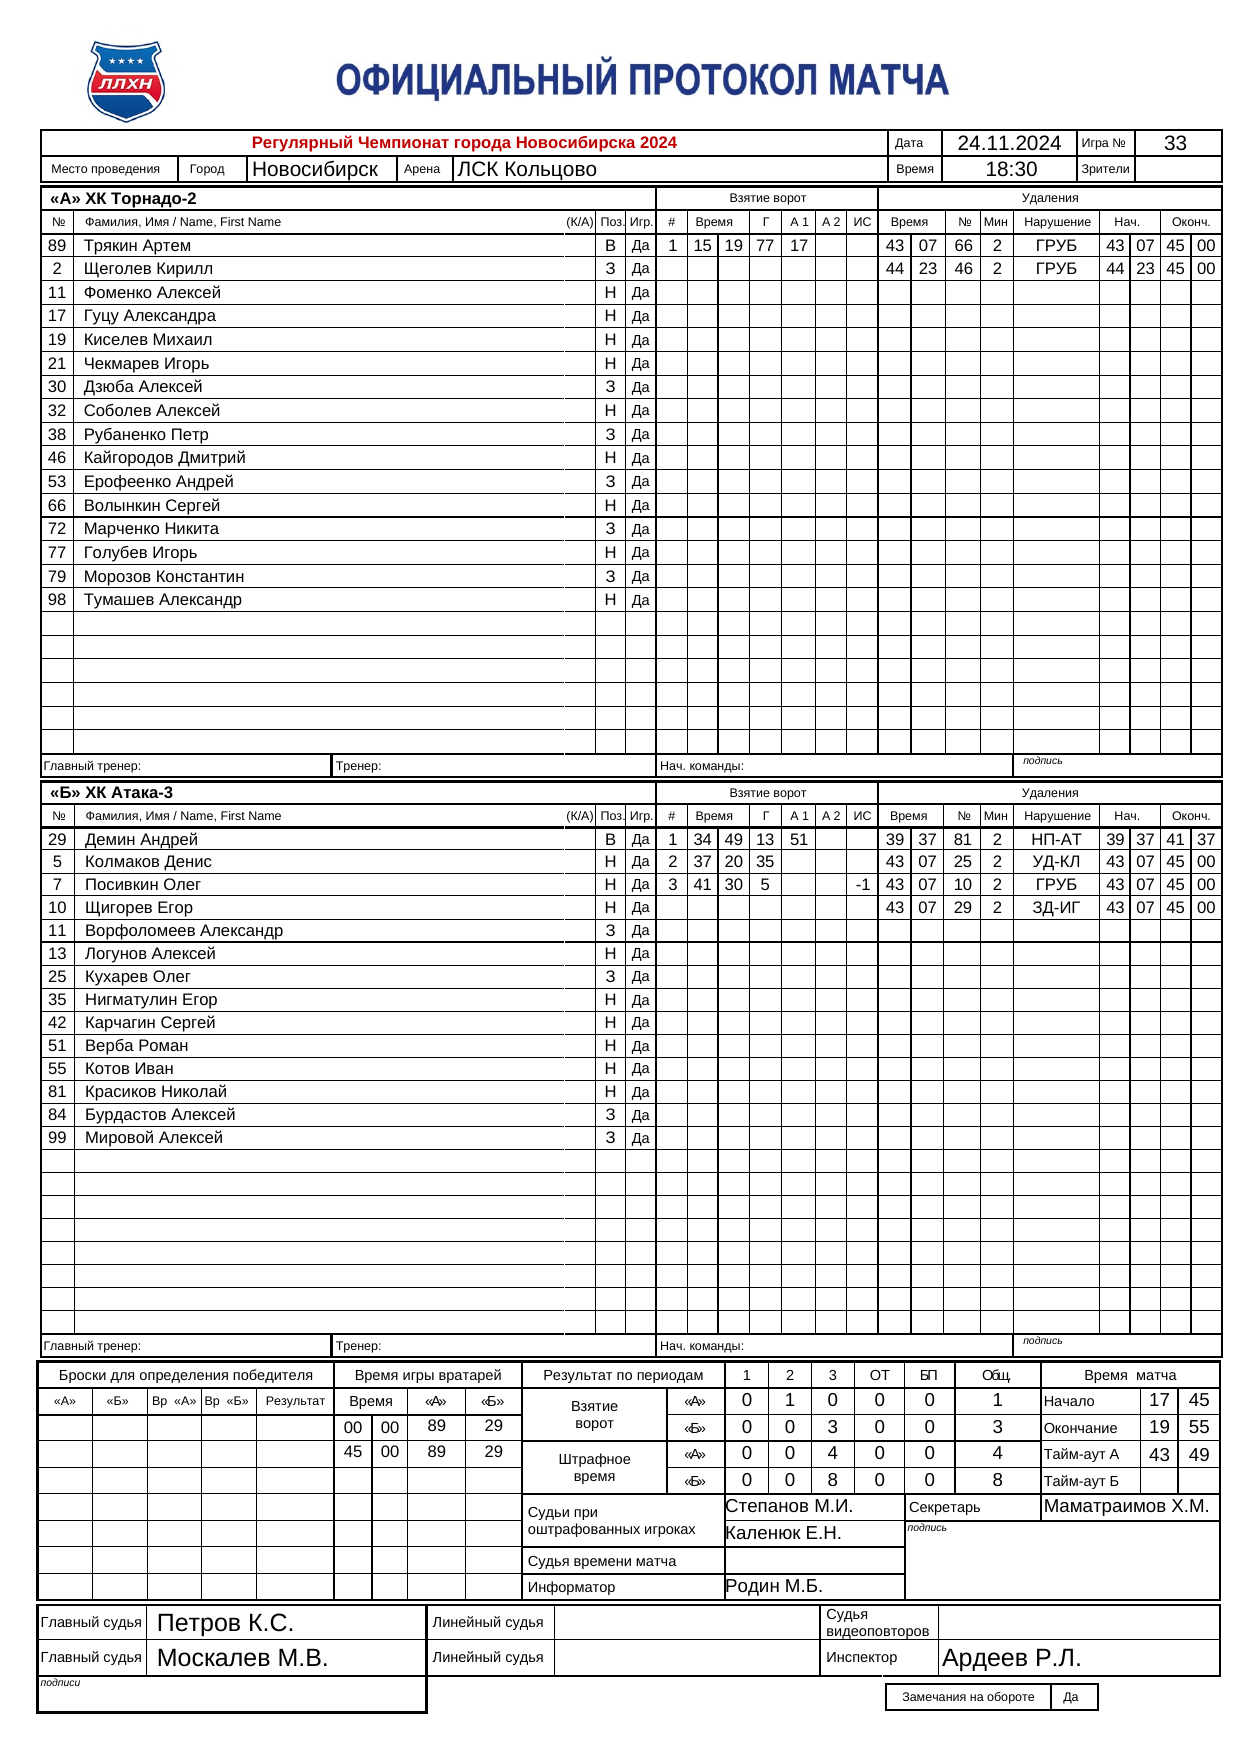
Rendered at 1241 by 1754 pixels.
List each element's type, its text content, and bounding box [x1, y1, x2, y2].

table_cell [816, 423, 846, 445]
table_header Удаления [879, 188, 1221, 209]
table_cell [912, 1104, 943, 1126]
table_cell З [596, 966, 625, 987]
table_cell [657, 541, 687, 564]
table_cell [1131, 399, 1160, 422]
table_cell [657, 1196, 687, 1218]
table_cell [202, 1521, 256, 1546]
table_cell [1014, 541, 1099, 564]
table_cell [750, 588, 781, 611]
table_cell [946, 328, 980, 351]
table_cell [879, 730, 910, 753]
table_cell Да [626, 565, 655, 587]
table_cell 89 [42, 235, 73, 256]
table_header Игра № [1078, 131, 1134, 155]
table_cell [1014, 1242, 1099, 1264]
table_cell [981, 683, 1013, 706]
table_cell [1014, 352, 1099, 374]
table_cell [1131, 1150, 1160, 1172]
table_cell [879, 943, 910, 964]
table_cell [719, 1127, 749, 1149]
table_cell [42, 683, 73, 706]
table_cell [847, 352, 877, 374]
table_cell [335, 1547, 371, 1573]
table_cell Нач. команды: [657, 755, 1012, 776]
table_cell [373, 1468, 407, 1493]
table_cell 4 [812, 1442, 854, 1467]
table_cell [1131, 423, 1160, 445]
table_cell [879, 376, 910, 398]
table_cell [912, 1150, 943, 1172]
table_cell [1161, 1081, 1190, 1103]
table_cell [1131, 446, 1160, 469]
table_cell [75, 1219, 564, 1241]
table_cell [565, 1219, 595, 1241]
table_cell 45 [1161, 235, 1190, 256]
table_cell [42, 1219, 74, 1241]
table_cell [1100, 1196, 1129, 1218]
table_cell Да [626, 328, 655, 351]
table_cell [750, 920, 781, 941]
table_cell [981, 989, 1013, 1011]
table_cell [565, 376, 595, 398]
table_cell [335, 1574, 371, 1599]
table_cell [1131, 1311, 1160, 1333]
table_cell [719, 1219, 749, 1241]
table_cell Щеголев Кирилл [74, 257, 564, 280]
table_cell 98 [42, 588, 73, 611]
table_cell [981, 281, 1013, 303]
table_cell [782, 588, 815, 611]
table_cell Судья времени матча [523, 1548, 724, 1573]
table_cell 35 [750, 850, 781, 872]
table_cell 45 [335, 1441, 371, 1467]
table_cell [657, 446, 687, 469]
table_cell [750, 636, 781, 658]
table_cell [719, 1012, 749, 1033]
table_cell Тайм-аут Б [1042, 1468, 1140, 1493]
table_cell [1161, 352, 1190, 374]
table_cell 0 [769, 1468, 811, 1493]
table_cell [750, 896, 781, 918]
table_cell [1192, 1012, 1221, 1033]
table_cell [816, 1288, 846, 1310]
table_cell [981, 541, 1013, 564]
table_cell [148, 1494, 201, 1520]
table_cell Н [596, 399, 625, 422]
table_cell [719, 1173, 749, 1195]
table_cell [719, 966, 749, 987]
table_header Удаления [879, 783, 1221, 803]
table_cell [1131, 920, 1160, 941]
table_cell [93, 1521, 147, 1546]
table_cell Игр. [626, 211, 655, 233]
table_cell [1100, 943, 1129, 964]
table_cell [596, 707, 625, 729]
table_cell Каленюк Е.Н. [726, 1521, 904, 1546]
table_cell [912, 1058, 943, 1079]
table_cell Да [626, 1058, 655, 1079]
table_cell [879, 399, 910, 422]
table_cell [719, 518, 749, 540]
table_cell Да [626, 470, 655, 493]
table_cell [565, 470, 595, 493]
table_cell [816, 588, 846, 611]
table_cell [879, 446, 910, 469]
table_cell [565, 1196, 595, 1218]
table_cell 32 [42, 399, 73, 422]
table_cell [1100, 565, 1129, 587]
table_cell [782, 305, 815, 327]
table_cell [782, 707, 815, 729]
table_cell [408, 1468, 465, 1493]
table_cell [782, 636, 815, 658]
table_cell Да [626, 943, 655, 964]
table_cell [981, 328, 1013, 351]
table_cell [1161, 1219, 1190, 1241]
table_cell [1100, 989, 1129, 1011]
table_cell [626, 1150, 655, 1172]
table_cell [750, 1265, 781, 1287]
table_cell [946, 305, 980, 327]
table_cell 00 [1192, 235, 1221, 256]
table_cell 07 [1131, 850, 1160, 872]
table_cell [1100, 352, 1129, 374]
table_cell [719, 659, 749, 682]
table_cell [565, 541, 595, 564]
table_cell [148, 1547, 201, 1573]
table_cell 11 [42, 920, 74, 941]
table_header 33 [1136, 131, 1221, 155]
table_cell [688, 588, 717, 611]
table_cell [93, 1468, 147, 1493]
table_cell Ерофеенко Андрей [74, 470, 564, 493]
table_cell 53 [42, 470, 73, 493]
table_cell [879, 588, 910, 611]
table_cell Н [596, 943, 625, 964]
table_cell Место проведения [42, 157, 177, 181]
table_cell Да [626, 305, 655, 327]
table_cell [1131, 612, 1160, 634]
table_cell 49 [719, 829, 749, 849]
table_cell 8 [956, 1468, 1040, 1493]
table_cell Да [626, 896, 655, 918]
table_cell [565, 966, 595, 987]
table_cell [1131, 352, 1160, 374]
table_cell [565, 659, 595, 682]
table_cell [782, 683, 815, 706]
table_header ОТ [855, 1363, 904, 1387]
table_cell [912, 470, 945, 493]
table_cell [428, 1677, 882, 1711]
table_cell [912, 966, 943, 987]
table_cell [626, 1219, 655, 1241]
table_cell [1100, 966, 1129, 987]
table_cell [1192, 683, 1221, 706]
table_cell подпись [906, 1522, 1219, 1599]
table_cell [946, 446, 980, 469]
table_cell Петров К.С. [147, 1606, 425, 1639]
table_cell [912, 989, 943, 1011]
table_cell [565, 257, 595, 280]
table_cell [596, 1288, 625, 1310]
table_cell 81 [944, 829, 980, 849]
table_cell [688, 305, 717, 327]
table_cell 07 [1131, 235, 1160, 256]
table_cell [688, 659, 717, 682]
table_cell [719, 328, 749, 351]
table_cell [912, 1173, 943, 1195]
table_cell [879, 989, 910, 1011]
table_cell [816, 494, 846, 516]
table_cell [879, 1173, 910, 1195]
table_cell [1161, 1150, 1190, 1172]
table_cell 00 [373, 1416, 407, 1440]
table_cell [688, 1265, 717, 1287]
table_cell [1014, 707, 1099, 729]
table_cell 77 [750, 235, 781, 256]
table_cell [912, 1242, 943, 1264]
table_cell [565, 446, 595, 469]
table_cell [750, 1242, 781, 1264]
table_cell [657, 1265, 687, 1287]
table_cell [688, 730, 717, 753]
table_cell [816, 352, 846, 374]
table_cell Да [626, 1081, 655, 1103]
table_cell [626, 1242, 655, 1264]
table_cell [408, 1521, 465, 1546]
table_cell [1100, 281, 1129, 303]
table_cell [148, 1574, 201, 1599]
table_cell [1192, 920, 1221, 941]
table_cell [626, 730, 655, 753]
table_cell ИС [847, 805, 877, 826]
table_cell [719, 1104, 749, 1126]
table_cell [565, 1081, 595, 1103]
table_cell [1014, 1127, 1099, 1149]
table_cell 07 [1131, 874, 1160, 895]
table_cell [981, 920, 1013, 941]
table_cell [847, 636, 877, 658]
table_cell [1100, 920, 1129, 941]
table_header Дата [889, 131, 941, 155]
table_cell [912, 1035, 943, 1057]
table_cell [847, 588, 877, 611]
table_cell [1192, 612, 1221, 634]
table_cell [93, 1547, 147, 1573]
table_cell [565, 1035, 595, 1057]
table_cell [1192, 636, 1221, 658]
table_cell [688, 707, 717, 729]
table_cell [816, 1081, 846, 1103]
table_cell [596, 1150, 625, 1172]
table_cell [626, 683, 655, 706]
table_cell [565, 874, 595, 895]
table_cell [565, 352, 595, 374]
table_cell [816, 281, 846, 303]
table_cell [1192, 659, 1221, 682]
table_cell З [596, 565, 625, 587]
table_cell [565, 494, 595, 516]
table_cell 10 [944, 874, 980, 895]
table_cell [1192, 494, 1221, 516]
table_cell [1100, 1150, 1129, 1172]
table_cell Кайгородов Дмитрий [74, 446, 564, 469]
table_cell 0 [905, 1442, 954, 1467]
table_cell [1014, 920, 1099, 941]
table_cell [42, 1150, 74, 1172]
table_cell 41 [688, 874, 717, 895]
table_cell [750, 399, 781, 422]
table_cell № [42, 211, 73, 233]
table_cell [1192, 1058, 1221, 1079]
table_cell [782, 352, 815, 374]
table_cell [782, 1127, 815, 1149]
table_cell [1100, 305, 1129, 327]
table_cell [657, 588, 687, 611]
table_cell [466, 1574, 521, 1599]
table_cell [657, 1150, 687, 1172]
table_cell [1014, 1150, 1099, 1172]
table_cell [719, 399, 749, 422]
table_cell Трякин Артем [74, 235, 564, 256]
table_cell [816, 850, 846, 872]
table_cell [626, 612, 655, 634]
table_cell Главный судья [39, 1606, 146, 1639]
table_cell 07 [912, 850, 943, 872]
table_cell 39 [879, 829, 910, 849]
table_cell [847, 1012, 877, 1033]
table_cell [847, 281, 877, 303]
table_cell 19 [1141, 1415, 1177, 1440]
table_cell [657, 376, 687, 398]
table_cell [782, 494, 815, 516]
table_cell 0 [905, 1468, 954, 1493]
table_cell [148, 1521, 201, 1546]
table_cell [1192, 989, 1221, 1011]
table_cell [657, 1035, 687, 1057]
table_cell [719, 588, 749, 611]
table_cell Да [626, 518, 655, 540]
table_cell [688, 257, 717, 280]
table_cell [555, 1606, 819, 1639]
table_cell [565, 989, 595, 1011]
table_cell [981, 588, 1013, 611]
table_cell Судьи при оштрафованных игроках [523, 1495, 724, 1546]
table_cell [408, 1547, 465, 1573]
table_cell Вр «Б» [202, 1389, 256, 1413]
table_cell [1131, 1265, 1160, 1287]
table_cell [657, 328, 687, 351]
table_cell [688, 376, 717, 398]
table_cell [879, 1058, 910, 1079]
table_cell Линейный судья [428, 1606, 554, 1639]
table_cell Нарушение [1014, 211, 1099, 233]
table_cell 00 [335, 1416, 371, 1440]
table_cell [719, 281, 749, 303]
table_cell Да [626, 399, 655, 422]
table_cell 89 [408, 1416, 465, 1440]
table_cell [688, 1242, 717, 1264]
table_cell [981, 1150, 1013, 1172]
table_cell [879, 470, 910, 493]
table_cell [1136, 157, 1221, 181]
table_cell [816, 1265, 846, 1287]
table_cell [782, 1173, 815, 1195]
table_cell [946, 636, 980, 658]
table_cell Да [626, 588, 655, 611]
table_cell [782, 850, 815, 872]
table_cell [202, 1547, 256, 1573]
table_cell [912, 494, 945, 516]
table_cell [750, 1219, 781, 1241]
table_cell [1014, 612, 1099, 634]
table_cell (К/А) [565, 211, 595, 233]
table_cell [335, 1468, 371, 1493]
table_cell [719, 565, 749, 587]
table_cell Да [626, 541, 655, 564]
table_cell [565, 281, 595, 303]
table_cell [466, 1468, 521, 1493]
table_cell [373, 1547, 407, 1573]
table_cell [981, 730, 1013, 753]
table_cell [657, 399, 687, 422]
table_cell # [657, 805, 687, 826]
table_cell З [596, 376, 625, 398]
table_cell [93, 1574, 147, 1599]
table_cell [565, 1127, 595, 1149]
table_cell 37 [912, 829, 943, 849]
table_cell [719, 1081, 749, 1103]
table_cell [565, 1012, 595, 1033]
table_cell Соболев Алексей [74, 399, 564, 422]
table_cell [946, 612, 980, 634]
table_cell 55 [42, 1058, 74, 1079]
table_cell Да [626, 281, 655, 303]
table_cell [719, 636, 749, 658]
table_cell [202, 1416, 256, 1440]
table_cell [74, 683, 564, 706]
table_cell [1161, 518, 1190, 540]
table_cell [1161, 376, 1190, 398]
table_cell [719, 707, 749, 729]
table_cell 0 [769, 1415, 811, 1440]
table_cell Нач. [1100, 805, 1160, 826]
table_cell [719, 989, 749, 1011]
table_cell [816, 235, 846, 256]
table_cell Г [750, 211, 781, 233]
table_cell [42, 636, 73, 658]
table_cell [1014, 281, 1099, 303]
table_cell [657, 612, 687, 634]
table_cell [939, 1606, 1219, 1639]
table_cell Линейный судья [428, 1640, 554, 1675]
table_cell 0 [855, 1389, 904, 1413]
table_cell [719, 1058, 749, 1079]
table_cell [946, 494, 980, 516]
table_cell [1161, 588, 1190, 611]
table_cell 42 [42, 1012, 74, 1033]
table_cell [816, 1219, 846, 1241]
table_cell [750, 446, 781, 469]
table_cell [565, 920, 595, 941]
table_cell [946, 730, 980, 753]
table_header Взятие ворот [657, 188, 877, 209]
table_cell [565, 636, 595, 658]
table_cell З [596, 423, 625, 445]
table_cell [847, 565, 877, 587]
table_cell [42, 612, 73, 634]
table_cell [782, 541, 815, 564]
table_cell Н [596, 328, 625, 351]
table_cell [981, 423, 1013, 445]
table_cell [847, 707, 877, 729]
table_cell [946, 423, 980, 445]
table_cell 55 [1179, 1415, 1219, 1440]
table_cell [1100, 518, 1129, 540]
table_cell [1131, 730, 1160, 753]
table_cell [816, 1311, 846, 1333]
table_cell Н [596, 588, 625, 611]
table_cell [719, 1311, 749, 1333]
table_cell 2 [981, 829, 1013, 849]
table_cell 2 [981, 257, 1013, 280]
table_cell Морозов Константин [74, 565, 564, 587]
table_cell [1192, 1127, 1221, 1149]
table_cell № [42, 805, 74, 826]
table_cell 41 [1161, 829, 1190, 849]
table_cell [912, 423, 945, 445]
table_cell [1131, 1242, 1160, 1264]
table_cell 44 [1100, 257, 1129, 280]
table_header Регулярный Чемпионат города Новосибирска 2024 [42, 131, 887, 155]
table_cell Н [596, 874, 625, 895]
table_cell [912, 1288, 943, 1310]
table_cell [879, 966, 910, 987]
table_cell [912, 588, 945, 611]
table_cell [565, 1242, 595, 1264]
table_cell «А» [408, 1389, 465, 1413]
table_cell [1131, 707, 1160, 729]
table_cell [1192, 1265, 1221, 1287]
table_cell [944, 1219, 980, 1241]
table_cell [981, 1265, 1013, 1287]
table_cell Мировой Алексей [75, 1127, 564, 1149]
table_header «Б» ХК Атака-3 [42, 783, 655, 803]
table_cell [257, 1468, 333, 1493]
table_cell [981, 1012, 1013, 1033]
table_cell Да [626, 446, 655, 469]
table_cell [657, 352, 687, 374]
table_cell [816, 1150, 846, 1172]
table_cell [1014, 943, 1099, 964]
table_cell [981, 1288, 1013, 1310]
table_cell [202, 1574, 256, 1599]
table_cell Гуцу Александра [74, 305, 564, 327]
table_header Время игры вратарей [335, 1363, 521, 1387]
table_cell [39, 1416, 92, 1440]
table_cell [626, 1311, 655, 1333]
table_cell [1131, 588, 1160, 611]
table_cell [750, 1311, 781, 1333]
table_cell [946, 588, 980, 611]
table_cell [816, 896, 846, 918]
table_cell [946, 683, 980, 706]
table_cell [42, 659, 73, 682]
table_cell [1014, 730, 1099, 753]
table_cell 37 [1192, 829, 1221, 849]
table_cell [148, 1416, 201, 1440]
table_cell [782, 1196, 815, 1218]
table_cell «Б» [668, 1468, 724, 1493]
table_cell 23 [1131, 257, 1160, 280]
table_cell [657, 423, 687, 445]
table_cell [657, 305, 687, 327]
table_cell 5 [750, 874, 781, 895]
table_cell [816, 328, 846, 351]
table_cell [688, 989, 717, 1011]
table_cell [912, 1127, 943, 1149]
table_cell [257, 1494, 333, 1520]
table_cell [1161, 1242, 1190, 1264]
table_cell 19 [42, 328, 73, 351]
table_cell [1179, 1468, 1219, 1493]
table_cell [1161, 1196, 1190, 1218]
table_cell [816, 518, 846, 540]
table_cell Время [335, 1389, 407, 1413]
table_cell Информатор [523, 1575, 724, 1599]
table_cell 2 [42, 257, 73, 280]
table_cell «А» [39, 1389, 92, 1413]
table_cell [782, 966, 815, 987]
table_cell [39, 1547, 92, 1573]
table_cell [626, 1265, 655, 1287]
table_cell [944, 1035, 980, 1057]
table_cell [847, 446, 877, 469]
table_cell Н [596, 896, 625, 918]
table_cell [1014, 966, 1099, 987]
table_cell 45 [1161, 874, 1190, 895]
table_cell [816, 399, 846, 422]
table_cell [1131, 1035, 1160, 1057]
table_cell [1131, 943, 1160, 964]
table_cell [688, 1173, 717, 1195]
table_cell [946, 707, 980, 729]
table_cell 66 [946, 235, 980, 256]
table_cell 37 [688, 850, 717, 872]
table_cell [657, 1058, 687, 1079]
table_cell [565, 829, 595, 849]
table_cell [688, 1196, 717, 1218]
table_cell Степанов М.И. [726, 1495, 904, 1520]
table_cell [782, 943, 815, 964]
table_cell 2 [981, 850, 1013, 872]
table_cell Да [626, 920, 655, 941]
table_cell [847, 1288, 877, 1310]
table_cell [1014, 423, 1099, 445]
table_cell [688, 470, 717, 493]
table_cell Г [750, 805, 781, 826]
table_cell 0 [726, 1442, 768, 1467]
table_cell Главный тренер: [42, 755, 330, 776]
table_cell [719, 920, 749, 941]
table_cell [981, 1173, 1013, 1195]
table_cell [565, 1150, 595, 1172]
table_cell 0 [726, 1468, 768, 1493]
table_cell [1014, 1288, 1099, 1310]
table_cell [1131, 376, 1160, 398]
table_cell [782, 659, 815, 682]
table_cell Родин М.Б. [726, 1575, 904, 1599]
table_cell [93, 1416, 147, 1440]
table_cell [565, 730, 595, 753]
table_cell [1192, 707, 1221, 729]
table_cell [688, 446, 717, 469]
table_cell [1014, 1173, 1099, 1195]
table_cell [565, 1058, 595, 1079]
table_cell [847, 235, 877, 256]
table_cell [565, 1311, 595, 1333]
table_cell ГРУБ [1014, 874, 1099, 895]
table_cell [981, 494, 1013, 516]
table_cell [42, 1311, 74, 1333]
table_cell [879, 541, 910, 564]
table_cell [816, 659, 846, 682]
table_cell 43 [1100, 235, 1129, 256]
table_cell [879, 1035, 910, 1057]
table_cell [39, 1494, 92, 1520]
table_cell [946, 565, 980, 587]
table_cell [981, 659, 1013, 682]
table_cell [565, 305, 595, 327]
table_cell [879, 281, 910, 303]
table_cell [719, 423, 749, 445]
table_cell В [596, 829, 625, 849]
table_cell [912, 659, 945, 682]
table_cell Нач. команды: [657, 1335, 1012, 1356]
table_cell [657, 920, 687, 941]
table_cell [750, 1035, 781, 1057]
table_cell [816, 1173, 846, 1195]
table_cell [719, 1196, 749, 1218]
table_cell З [596, 1127, 625, 1149]
table_cell Поз. [596, 211, 625, 233]
table_cell [1014, 1081, 1099, 1103]
table_cell [596, 1265, 625, 1287]
table_cell Нигматулин Егор [75, 989, 564, 1011]
table_cell [782, 920, 815, 941]
table_cell [782, 896, 815, 918]
table_cell [816, 1058, 846, 1079]
table_cell [847, 541, 877, 564]
table_cell [1131, 989, 1160, 1011]
table_cell [1131, 470, 1160, 493]
table_cell [1014, 1058, 1099, 1079]
table_cell [1131, 966, 1160, 987]
table_cell Нач. [1100, 211, 1160, 233]
table_cell «Б» [93, 1389, 147, 1413]
table_cell ЛСК Кольцово [454, 157, 887, 181]
table_cell [946, 399, 980, 422]
table_cell [626, 1196, 655, 1218]
table_cell [847, 328, 877, 351]
table_cell 45 [1161, 850, 1190, 872]
table_cell [565, 850, 595, 872]
table_cell [1131, 305, 1160, 327]
table_cell 07 [912, 874, 943, 895]
table_cell 51 [782, 829, 815, 849]
table_cell 10 [42, 896, 74, 918]
table_cell № [946, 211, 980, 233]
table_cell Игр. [626, 805, 655, 826]
table_cell [657, 494, 687, 516]
table_cell [1192, 305, 1221, 327]
table_cell [688, 1058, 717, 1079]
table_cell [879, 1288, 910, 1310]
table_cell [39, 1441, 92, 1467]
table_cell [912, 399, 945, 422]
table_cell Да [626, 423, 655, 445]
table_cell [847, 612, 877, 634]
table_cell [1161, 943, 1190, 964]
table_cell [879, 636, 910, 658]
table_cell Маматраимов Х.М. [1042, 1495, 1219, 1520]
table_cell [1100, 494, 1129, 516]
table_cell [750, 376, 781, 398]
table_cell [719, 1035, 749, 1057]
table_cell Логунов Алексей [75, 943, 564, 964]
table_cell [1014, 588, 1099, 611]
table_cell [596, 612, 625, 634]
table_cell З [596, 257, 625, 280]
table_cell 29 [466, 1441, 521, 1467]
table_cell [981, 399, 1013, 422]
table_cell [750, 989, 781, 1011]
table_cell [1161, 1288, 1190, 1310]
table_cell 25 [944, 850, 980, 872]
table_cell «Б » [466, 1389, 521, 1413]
table_cell [782, 1058, 815, 1079]
table_cell Н [596, 281, 625, 303]
table_cell [1192, 541, 1221, 564]
table_cell Фамилия, Имя / Name, First Name [75, 805, 565, 826]
table_cell [847, 305, 877, 327]
table_cell Тренер: [333, 1335, 655, 1356]
table_cell [912, 518, 945, 540]
table_cell Н [596, 989, 625, 1011]
table_cell 15 [688, 235, 717, 256]
table_cell Да [626, 1012, 655, 1033]
table_cell [1161, 399, 1190, 422]
table_cell [1014, 399, 1099, 422]
table_cell [373, 1521, 407, 1546]
table_cell 00 [1192, 874, 1221, 895]
table_cell Главный судья [39, 1640, 146, 1675]
table_cell [373, 1574, 407, 1599]
table_cell Да [626, 874, 655, 895]
table_cell [75, 1173, 564, 1195]
table_cell [847, 518, 877, 540]
table_cell [1161, 1311, 1190, 1333]
table_cell [879, 518, 910, 540]
table_cell [912, 541, 945, 564]
table_cell [847, 1035, 877, 1057]
table_cell [816, 1104, 846, 1126]
table_cell Ардеев Р.Л. [939, 1640, 1219, 1675]
table_cell [847, 1058, 877, 1079]
table_cell [981, 636, 1013, 658]
table_cell [847, 494, 877, 516]
table_cell [1131, 1104, 1160, 1126]
table_cell [688, 565, 717, 587]
table_cell [847, 1173, 877, 1195]
table_cell [912, 1311, 943, 1333]
table_cell 13 [750, 829, 781, 849]
table_cell Время [879, 805, 943, 826]
table_cell [847, 1311, 877, 1333]
table_cell [816, 943, 846, 964]
table_cell [879, 659, 910, 682]
table_cell 29 [944, 896, 980, 918]
table_cell [879, 1081, 910, 1103]
table_cell [782, 612, 815, 634]
table_header «А» ХК Торнадо-2 [42, 188, 655, 209]
table_cell [565, 588, 595, 611]
table_cell [750, 281, 781, 303]
table_cell (К/А) [565, 805, 595, 826]
table_cell [981, 1242, 1013, 1264]
table_cell Оконч. [1161, 805, 1221, 826]
table_cell [847, 920, 877, 941]
table_cell [688, 1012, 717, 1033]
table_cell Демин Андрей [75, 829, 564, 849]
table_cell [879, 1012, 910, 1033]
table_cell [1014, 1311, 1099, 1333]
table_cell [847, 966, 877, 987]
table_cell [1131, 1058, 1160, 1079]
table_cell [750, 1058, 781, 1079]
table_header 3 [812, 1363, 854, 1387]
table_cell [42, 1288, 74, 1310]
table_cell [1192, 352, 1221, 374]
table_cell 2 [981, 896, 1013, 918]
table_cell [946, 518, 980, 540]
table_cell [847, 896, 877, 918]
table_cell [1014, 1012, 1099, 1033]
table_cell [750, 943, 781, 964]
table_cell [1100, 612, 1129, 634]
table_cell [688, 541, 717, 564]
table_cell [657, 989, 687, 1011]
table_cell [688, 518, 717, 540]
table_cell [1014, 683, 1099, 706]
table_cell [1014, 376, 1099, 398]
table_cell [879, 1127, 910, 1149]
table_cell Да [626, 376, 655, 398]
table_cell Время [879, 211, 945, 233]
table_cell [42, 1265, 74, 1287]
table_cell 00 [373, 1441, 407, 1467]
table_cell [688, 399, 717, 422]
table_cell [1100, 1058, 1129, 1079]
table_cell [981, 376, 1013, 398]
table_cell Посивкин Олег [75, 874, 564, 895]
table_cell [657, 1288, 687, 1310]
table_cell [847, 1265, 877, 1287]
table_cell # [657, 211, 687, 233]
table_cell Тумашев Александр [74, 588, 564, 611]
table_cell [944, 1012, 980, 1033]
table_cell [981, 565, 1013, 587]
table_cell [1131, 1288, 1160, 1310]
table_cell [688, 683, 717, 706]
table_cell Рубаненко Петр [74, 423, 564, 445]
table_cell [944, 989, 980, 1011]
table_cell [719, 305, 749, 327]
table_cell [847, 1104, 877, 1126]
table_cell [1131, 565, 1160, 587]
table_cell [883, 1677, 1220, 1681]
table_cell [688, 1035, 717, 1057]
table_cell [1192, 1035, 1221, 1057]
table_cell [688, 1127, 717, 1149]
table_cell Москалев М.В. [147, 1640, 425, 1675]
table_cell [1014, 565, 1099, 587]
table_cell [750, 328, 781, 351]
table_cell 43 [879, 896, 910, 918]
table_cell [596, 730, 625, 753]
table_cell [1161, 494, 1190, 516]
table_cell Судья видеоповторов [821, 1606, 938, 1639]
table_cell [657, 470, 687, 493]
table_cell [688, 1150, 717, 1172]
table_cell [750, 494, 781, 516]
table_cell Красиков Николай [75, 1081, 564, 1103]
table_cell [1192, 1288, 1221, 1310]
table_cell [565, 683, 595, 706]
table_cell Да [626, 989, 655, 1011]
table_cell [1131, 1012, 1160, 1033]
table_cell [912, 920, 943, 941]
table_cell [816, 612, 846, 634]
table_cell [1100, 1035, 1129, 1057]
table_cell Волынкин Сергей [74, 494, 564, 516]
table_cell [782, 376, 815, 398]
table_cell 7 [42, 874, 74, 895]
table_cell [981, 1058, 1013, 1079]
table_cell [847, 730, 877, 753]
table_cell 00 [1192, 896, 1221, 918]
table_cell 1 [657, 829, 687, 849]
table_cell [565, 1265, 595, 1287]
table_cell [1161, 730, 1190, 753]
table_cell [1192, 399, 1221, 422]
table_cell [626, 1173, 655, 1195]
table_cell [719, 541, 749, 564]
table_cell [750, 1173, 781, 1195]
table_cell 51 [42, 1035, 74, 1057]
table_cell № [944, 805, 980, 826]
table_cell 77 [42, 541, 73, 564]
table_cell 46 [946, 257, 980, 280]
table_cell [944, 1104, 980, 1126]
table_cell А 1 [782, 805, 815, 826]
table_cell Киселев Михаил [74, 328, 564, 351]
table_cell Нарушение [1014, 805, 1099, 826]
table_cell [912, 612, 945, 634]
table_cell [912, 352, 945, 374]
table_cell [782, 1242, 815, 1264]
table_cell 21 [42, 352, 73, 374]
table_cell [1192, 1311, 1221, 1333]
table_cell [1100, 707, 1129, 729]
table_cell [657, 636, 687, 658]
table_cell [657, 1127, 687, 1149]
table_cell [1192, 966, 1221, 987]
table_cell [1192, 1081, 1221, 1103]
table_cell Да [626, 1127, 655, 1149]
table_cell [1192, 943, 1221, 964]
table_cell [657, 683, 687, 706]
table_cell Дзюба Алексей [74, 376, 564, 398]
table_cell [816, 920, 846, 941]
table_cell [816, 1242, 846, 1264]
table_cell Кухарев Олег [75, 966, 564, 987]
table_cell [688, 1081, 717, 1103]
table_cell [782, 281, 815, 303]
table_cell [1131, 1196, 1160, 1218]
table_cell ИС [847, 211, 877, 233]
table_cell [1100, 683, 1129, 706]
table_cell Карчагин Сергей [75, 1012, 564, 1033]
table_cell [1100, 659, 1129, 682]
table_cell [750, 1081, 781, 1103]
table_cell [1192, 1150, 1221, 1172]
table_cell -1 [847, 874, 877, 895]
table_cell [782, 1035, 815, 1057]
table_cell [782, 1012, 815, 1033]
table_cell Поз. [596, 805, 625, 826]
table_cell [847, 1127, 877, 1149]
table_cell [74, 730, 564, 753]
table_cell [596, 1242, 625, 1264]
table_cell [1192, 1104, 1221, 1126]
table_cell [750, 966, 781, 987]
table_cell [565, 1173, 595, 1195]
table_cell [1161, 966, 1190, 987]
table_cell [750, 683, 781, 706]
table_cell [1100, 470, 1129, 493]
table_cell [847, 989, 877, 1011]
table_cell [1192, 518, 1221, 540]
table_cell [1014, 518, 1099, 540]
table_cell [1100, 328, 1129, 351]
table_cell [944, 1058, 980, 1079]
table_cell [816, 1012, 846, 1033]
table_header Время матча [1042, 1363, 1219, 1387]
table_cell [596, 1219, 625, 1241]
table_cell [1131, 636, 1160, 658]
table_cell [596, 659, 625, 682]
table_cell [816, 683, 846, 706]
table_header Броски для определения победителя [39, 1363, 333, 1387]
table_cell [1100, 588, 1129, 611]
table_cell 25 [42, 966, 74, 987]
table_cell [1014, 1265, 1099, 1287]
table_cell [565, 1288, 595, 1310]
table_cell [688, 943, 717, 964]
table_cell [657, 281, 687, 303]
table_cell [912, 376, 945, 398]
table_cell 0 [905, 1389, 954, 1413]
table_cell [912, 683, 945, 706]
table_cell 35 [42, 989, 74, 1011]
table_cell [879, 305, 910, 327]
table_cell [42, 730, 73, 753]
table_cell 46 [42, 446, 73, 469]
table_cell [946, 376, 980, 398]
table_cell [1161, 1035, 1190, 1057]
table_cell [75, 1196, 564, 1218]
table_cell [719, 683, 749, 706]
table_cell Зрители [1078, 157, 1134, 181]
table_cell [1192, 281, 1221, 303]
table_cell [688, 281, 717, 303]
table_cell З [596, 1104, 625, 1126]
table_cell [981, 446, 1013, 469]
table_cell [408, 1574, 465, 1599]
table_cell [719, 257, 749, 280]
table_cell [719, 896, 749, 918]
table_cell Н [596, 1058, 625, 1079]
table_cell [750, 730, 781, 753]
table_cell 0 [726, 1415, 768, 1440]
table_cell 81 [42, 1081, 74, 1103]
table_cell подписи [39, 1677, 425, 1711]
table_cell Щигорев Егор [75, 896, 564, 918]
table_cell 43 [879, 850, 910, 872]
table_cell [816, 470, 846, 493]
table_cell [879, 1150, 910, 1172]
table_cell [1100, 730, 1129, 753]
table_cell Да [626, 235, 655, 256]
table_cell [1192, 565, 1221, 587]
table_cell [596, 1196, 625, 1218]
table_cell [1192, 376, 1221, 398]
table_cell Н [596, 1035, 625, 1057]
table_cell [1161, 470, 1190, 493]
table_cell [847, 659, 877, 682]
table_cell [782, 730, 815, 753]
table_cell 00 [1192, 257, 1221, 280]
table_cell [719, 730, 749, 753]
table_cell [782, 1081, 815, 1103]
table_cell [981, 352, 1013, 374]
table_cell [1131, 1219, 1160, 1241]
table_cell 0 [726, 1389, 768, 1413]
table_cell Да [626, 352, 655, 374]
table_cell [879, 1311, 910, 1333]
table_cell [626, 707, 655, 729]
table_cell 8 [812, 1468, 854, 1493]
table_cell [1100, 1242, 1129, 1264]
table_cell 66 [42, 494, 73, 516]
table_cell Да [626, 850, 655, 872]
table_cell [719, 376, 749, 398]
table_cell [202, 1494, 256, 1520]
table_cell Начало [1042, 1389, 1140, 1413]
table_cell [75, 1311, 564, 1333]
table_cell [946, 470, 980, 493]
table_cell [1131, 281, 1160, 303]
table_cell [782, 989, 815, 1011]
table_cell [816, 874, 846, 895]
table_cell 1 [769, 1389, 811, 1413]
table_cell ГРУБ [1014, 235, 1099, 256]
table_cell [1131, 518, 1160, 540]
table_cell [944, 1150, 980, 1172]
table_cell [816, 376, 846, 398]
table_cell [657, 1012, 687, 1033]
table_cell [657, 1173, 687, 1195]
table_cell [782, 1104, 815, 1126]
table_cell 89 [408, 1441, 465, 1467]
table_cell [1161, 612, 1190, 634]
table_cell [944, 966, 980, 987]
table_cell [782, 1265, 815, 1287]
table_cell [688, 612, 717, 634]
table_cell [750, 1012, 781, 1033]
table_cell [688, 494, 717, 516]
table_cell [626, 636, 655, 658]
table_cell [1100, 1127, 1129, 1149]
table_cell Н [596, 850, 625, 872]
table_cell 17 [1141, 1389, 1177, 1413]
table_cell [879, 1104, 910, 1126]
table_cell [912, 446, 945, 469]
table_header Взятие ворот [657, 783, 877, 803]
table_cell [1100, 423, 1129, 445]
table_cell [816, 541, 846, 564]
table_cell [981, 1311, 1013, 1333]
table_cell [1161, 1012, 1190, 1033]
table_cell Тренер: [333, 755, 655, 776]
table_cell [719, 1288, 749, 1310]
table_cell [946, 352, 980, 374]
table_cell [782, 874, 815, 895]
table_header 24.11.2024 [943, 131, 1076, 155]
table_cell [944, 1242, 980, 1264]
table_cell [750, 1127, 781, 1149]
table_cell [1192, 446, 1221, 469]
table_cell 20 [719, 850, 749, 872]
table_cell [1161, 707, 1190, 729]
table_cell [39, 1521, 92, 1546]
table_cell [847, 399, 877, 422]
table_cell 18:30 [943, 157, 1076, 181]
table_cell [1161, 541, 1190, 564]
table_cell [42, 1242, 74, 1264]
table_cell [847, 850, 877, 872]
table_cell [879, 612, 910, 634]
table_cell 07 [1131, 896, 1160, 918]
table_cell [373, 1494, 407, 1520]
table_cell [74, 707, 564, 729]
table_cell «Б» [668, 1415, 724, 1440]
table_cell [565, 423, 595, 445]
table_cell 45 [1161, 896, 1190, 918]
table_cell Окончание [1042, 1415, 1140, 1440]
table_cell Штрафное время [523, 1442, 666, 1493]
table_cell [944, 920, 980, 941]
table_cell [782, 1150, 815, 1172]
table_cell Чекмарев Игорь [74, 352, 564, 374]
table_cell 45 [1161, 257, 1190, 280]
table_cell 44 [879, 257, 910, 280]
table_cell [257, 1547, 333, 1573]
table_cell Да [626, 494, 655, 516]
table_cell [1014, 1035, 1099, 1057]
table_cell 45 [1179, 1389, 1219, 1413]
table_cell [912, 565, 945, 587]
table_cell [657, 1081, 687, 1103]
table_cell [1099, 1682, 1220, 1711]
table_cell [879, 565, 910, 587]
table_cell [981, 1104, 1013, 1126]
table_cell [257, 1416, 333, 1440]
table_cell [912, 1012, 943, 1033]
table_cell [981, 1127, 1013, 1149]
table_cell [816, 707, 846, 729]
table_cell [750, 707, 781, 729]
table_cell [816, 636, 846, 658]
table_cell Да [626, 1035, 655, 1057]
table_cell Результат [257, 1389, 333, 1413]
table_cell [912, 305, 945, 327]
table_cell 11 [42, 281, 73, 303]
table_cell [1131, 494, 1160, 516]
table_cell [688, 1288, 717, 1310]
table_cell [555, 1640, 819, 1675]
table_cell [719, 494, 749, 516]
table_cell [1014, 1104, 1099, 1126]
table_cell [1100, 1265, 1129, 1287]
table_cell [657, 943, 687, 964]
table_cell [466, 1547, 521, 1573]
table_cell [782, 446, 815, 469]
table_cell [816, 565, 846, 587]
table_cell [688, 896, 717, 918]
table_cell [565, 518, 595, 540]
table_cell [879, 920, 910, 941]
table_cell [816, 1196, 846, 1218]
table_cell [565, 896, 595, 918]
table_cell Тайм-аут А [1042, 1441, 1140, 1467]
table_cell [981, 1081, 1013, 1103]
table_cell [565, 612, 595, 634]
table_cell Секретарь [906, 1495, 1040, 1520]
table_cell [847, 1242, 877, 1264]
table_cell [946, 281, 980, 303]
table_cell [719, 352, 749, 374]
table_cell [782, 470, 815, 493]
table_cell [657, 565, 687, 587]
table_cell [782, 423, 815, 445]
table_cell [1131, 1173, 1160, 1195]
table_cell Да [626, 966, 655, 987]
table_cell [782, 565, 815, 587]
table_cell 5 [42, 850, 74, 872]
table_cell [335, 1494, 371, 1520]
table_cell [1161, 1265, 1190, 1287]
table_cell [847, 683, 877, 706]
table_cell Время [889, 157, 941, 181]
table_cell 13 [42, 943, 74, 964]
picture [5, 28, 1179, 129]
table_cell [719, 943, 749, 964]
table_cell [596, 683, 625, 706]
table_cell Мин [981, 805, 1013, 826]
table_cell [847, 1196, 877, 1218]
table_cell [202, 1468, 256, 1493]
table_cell Оконч. [1161, 211, 1221, 233]
table_cell 3 [956, 1415, 1040, 1440]
table_cell [257, 1521, 333, 1546]
table_cell [1161, 328, 1190, 351]
table_cell [1161, 1058, 1190, 1079]
table_cell [39, 1468, 92, 1493]
table_cell Да [626, 257, 655, 280]
table_cell [912, 636, 945, 658]
table_cell [565, 235, 595, 256]
table_cell Бурдастов Алексей [75, 1104, 564, 1126]
table_cell З [596, 518, 625, 540]
table_cell 39 [1100, 829, 1129, 849]
table_cell [657, 1242, 687, 1264]
table_cell 43 [1141, 1441, 1177, 1467]
table_cell 0 [855, 1415, 904, 1440]
table_cell Мин [981, 211, 1013, 233]
table_cell 29 [42, 829, 74, 849]
table_cell [879, 1265, 910, 1287]
table_cell [847, 1150, 877, 1172]
table_cell [626, 1288, 655, 1310]
table_cell [879, 1242, 910, 1264]
table_cell 2 [657, 850, 687, 872]
table_cell НП-АТ [1014, 829, 1099, 849]
table_cell З [596, 470, 625, 493]
table_cell [466, 1494, 521, 1520]
table_cell [847, 943, 877, 964]
table_cell 2 [981, 874, 1013, 895]
table_cell [1131, 659, 1160, 682]
table_cell [912, 281, 945, 303]
table_cell [750, 1196, 781, 1218]
table_cell [408, 1494, 465, 1520]
table_cell [688, 920, 717, 941]
table_cell [1014, 305, 1099, 327]
table_cell Н [596, 1012, 625, 1033]
table_cell [1141, 1468, 1177, 1493]
table_cell [1131, 683, 1160, 706]
table_cell Новосибирск [248, 157, 396, 181]
table_cell 37 [1131, 829, 1160, 849]
table_cell [719, 1265, 749, 1287]
table_cell [39, 1574, 92, 1599]
table_cell [1131, 541, 1160, 564]
table_cell Взятие ворот [523, 1389, 666, 1440]
table_cell [75, 1150, 564, 1172]
table_cell [944, 1196, 980, 1218]
table_cell [93, 1494, 147, 1520]
table_cell Н [596, 446, 625, 469]
table_cell [847, 423, 877, 445]
table_cell [946, 659, 980, 682]
table_cell [944, 1288, 980, 1310]
table_cell [1100, 1219, 1129, 1241]
table_cell [1014, 1219, 1099, 1241]
table_cell Вр «А» [148, 1389, 201, 1413]
table_cell [750, 1104, 781, 1126]
table_cell [148, 1441, 201, 1467]
table_cell [912, 1219, 943, 1241]
table_cell [1161, 683, 1190, 706]
table_header Общ. [956, 1363, 1040, 1387]
table_cell 43 [1100, 850, 1129, 872]
table_cell Да [626, 829, 655, 849]
table_cell [750, 305, 781, 327]
table_cell 00 [1192, 850, 1221, 872]
table_cell 19 [719, 235, 749, 256]
table_header Замечания на обороте [887, 1685, 1050, 1709]
table_cell Верба Роман [75, 1035, 564, 1057]
table_cell «А» [668, 1442, 724, 1467]
table_cell Колмаков Денис [75, 850, 564, 872]
table_cell [74, 636, 564, 658]
table_cell [657, 1311, 687, 1333]
table_cell [1161, 1173, 1190, 1195]
table_header 2 [769, 1363, 811, 1387]
table_cell 17 [782, 235, 815, 256]
table_cell [981, 1035, 1013, 1057]
table_cell [981, 612, 1013, 634]
table_cell 0 [905, 1415, 954, 1440]
table_cell [1161, 659, 1190, 682]
table_cell ЗД-ИГ [1014, 896, 1099, 918]
table_cell [1100, 1311, 1129, 1333]
table_cell [202, 1441, 256, 1467]
table_cell [750, 518, 781, 540]
table_cell 43 [879, 235, 910, 256]
table_cell [1192, 423, 1221, 445]
table_cell [75, 1242, 564, 1264]
table_cell Н [596, 352, 625, 374]
table_cell [1100, 636, 1129, 658]
table_cell [981, 470, 1013, 493]
table_cell 3 [657, 874, 687, 895]
table_cell [782, 518, 815, 540]
table_cell [688, 1104, 717, 1126]
table_cell [944, 1173, 980, 1195]
table_cell [657, 1219, 687, 1241]
table_cell 07 [912, 235, 945, 256]
table_cell [1161, 565, 1190, 587]
table_cell Время [688, 211, 749, 233]
table_cell УД-КЛ [1014, 850, 1099, 872]
table_cell [688, 966, 717, 987]
table_cell [816, 966, 846, 987]
table_cell [719, 612, 749, 634]
table_cell [981, 966, 1013, 987]
table_cell [657, 707, 687, 729]
table_cell [750, 257, 781, 280]
table_cell 43 [1100, 896, 1129, 918]
table_cell 29 [466, 1416, 521, 1440]
table_cell Н [596, 494, 625, 516]
table_cell [565, 328, 595, 351]
table_cell [1161, 305, 1190, 327]
table_cell [981, 305, 1013, 327]
table_cell [1131, 1081, 1160, 1103]
table_cell Инспектор [821, 1640, 938, 1675]
table_cell [74, 612, 564, 634]
table_cell [1161, 1104, 1190, 1126]
table_cell [1014, 470, 1099, 493]
table_cell 79 [42, 565, 73, 587]
table_cell [1192, 730, 1221, 753]
table_cell [42, 1173, 74, 1195]
table_cell [719, 1150, 749, 1172]
table_cell [42, 707, 73, 729]
table_cell Н [596, 305, 625, 327]
table_cell [750, 423, 781, 445]
table_cell [847, 470, 877, 493]
table_cell [782, 257, 815, 280]
table_cell подпись [1014, 755, 1221, 776]
table_cell [1100, 1104, 1129, 1126]
table_cell [944, 1081, 980, 1103]
table_cell [596, 1311, 625, 1333]
table_cell [981, 943, 1013, 964]
table_cell [1161, 1127, 1190, 1149]
table_cell 72 [42, 518, 73, 540]
table_cell [75, 1265, 564, 1287]
table_cell [657, 257, 687, 280]
table_cell Котов Иван [75, 1058, 564, 1079]
table_cell Город [179, 157, 246, 181]
table_cell [879, 328, 910, 351]
table_cell [657, 1104, 687, 1126]
table_cell [879, 423, 910, 445]
table_cell А 1 [782, 211, 815, 233]
table_cell подпись [1014, 1335, 1221, 1356]
table_cell [596, 1173, 625, 1195]
table_cell [657, 896, 687, 918]
table_cell 1 [657, 235, 687, 256]
table_cell [1192, 1242, 1221, 1264]
table_cell [879, 1219, 910, 1241]
table_cell Да [626, 1104, 655, 1126]
table_cell Арена [398, 157, 452, 181]
table_cell [1100, 446, 1129, 469]
table_cell [816, 1035, 846, 1057]
table_cell [879, 707, 910, 729]
table_cell 49 [1179, 1441, 1219, 1467]
table_cell [782, 328, 815, 351]
table_cell 1 [956, 1389, 1040, 1413]
table_cell [1161, 281, 1190, 303]
table_cell [816, 305, 846, 327]
table_cell [879, 683, 910, 706]
table_cell В [596, 235, 625, 256]
table_cell [688, 636, 717, 658]
table_cell [1014, 446, 1099, 469]
table_cell [782, 1311, 815, 1333]
table_cell [688, 328, 717, 351]
table_cell [688, 1219, 717, 1241]
table_cell Марченко Никита [74, 518, 564, 540]
table_cell [1100, 1173, 1129, 1195]
table_cell [879, 1196, 910, 1218]
table_cell [1192, 1196, 1221, 1218]
table_cell [565, 943, 595, 964]
table_cell 38 [42, 423, 73, 445]
table_cell [257, 1574, 333, 1599]
table_cell [335, 1521, 371, 1546]
table_cell 4 [956, 1442, 1040, 1467]
table_header БП [905, 1363, 954, 1387]
table_cell [257, 1441, 333, 1467]
table_cell 99 [42, 1127, 74, 1149]
table_cell [944, 1311, 980, 1333]
table_cell [944, 943, 980, 964]
table_cell [93, 1441, 147, 1467]
table_cell [657, 966, 687, 987]
table_cell [879, 494, 910, 516]
table_cell 2 [981, 235, 1013, 256]
table_cell [912, 730, 945, 753]
table_cell [1161, 636, 1190, 658]
table_cell [719, 446, 749, 469]
table_cell [1014, 989, 1099, 1011]
table_cell 3 [812, 1415, 854, 1440]
table_cell 43 [1100, 874, 1129, 895]
table_cell [1100, 541, 1129, 564]
table_cell [847, 1081, 877, 1103]
table_cell 84 [42, 1104, 74, 1126]
table_cell [981, 1196, 1013, 1218]
table_cell Фамилия, Имя / Name, First Name [74, 211, 565, 233]
table_cell [1014, 494, 1099, 516]
table_cell 43 [879, 874, 910, 895]
table_cell [1131, 1127, 1160, 1149]
table_cell [1014, 636, 1099, 658]
table_cell ГРУБ [1014, 257, 1099, 280]
table_cell Н [596, 541, 625, 564]
table_cell [565, 707, 595, 729]
table_cell [719, 470, 749, 493]
table_cell [657, 730, 687, 753]
table_cell [912, 1081, 943, 1103]
table_cell «А» [668, 1389, 724, 1413]
table_cell [657, 518, 687, 540]
table_cell [1100, 1012, 1129, 1033]
table_cell [565, 565, 595, 587]
table_cell Время [688, 805, 749, 826]
table_cell А 2 [816, 211, 846, 233]
table_cell [1014, 659, 1099, 682]
table_cell [626, 659, 655, 682]
table_cell Н [596, 1081, 625, 1103]
table_cell [847, 1219, 877, 1241]
table_cell 30 [719, 874, 749, 895]
table_cell З [596, 920, 625, 941]
table_cell [1192, 328, 1221, 351]
table_cell [1161, 446, 1190, 469]
table_cell [1100, 399, 1129, 422]
table_cell [782, 399, 815, 422]
table_cell [912, 943, 943, 964]
table_cell [750, 541, 781, 564]
table_cell [726, 1548, 904, 1573]
table_cell Главный тренер: [42, 1335, 330, 1356]
table_cell [1192, 588, 1221, 611]
table_cell [847, 376, 877, 398]
table_cell [1014, 1196, 1099, 1218]
table_cell [750, 612, 781, 634]
table_cell [944, 1127, 980, 1149]
table_cell 0 [855, 1468, 904, 1493]
table_cell [1100, 376, 1129, 398]
table_cell [782, 1288, 815, 1310]
table_cell [946, 541, 980, 564]
table_cell 0 [769, 1442, 811, 1467]
table_cell А 2 [816, 805, 846, 826]
table_cell [1100, 1288, 1129, 1310]
table_cell [688, 1311, 717, 1333]
table_cell [565, 1104, 595, 1126]
table_cell [1100, 1081, 1129, 1103]
table_cell [750, 352, 781, 374]
table_cell Ворфоломеев Александр [75, 920, 564, 941]
table_cell 0 [855, 1442, 904, 1467]
table_cell [981, 707, 1013, 729]
table_cell [981, 1219, 1013, 1241]
table_cell [847, 829, 877, 849]
table_header Результат по периодам [523, 1363, 724, 1387]
table_cell [816, 446, 846, 469]
table_cell [1192, 1219, 1221, 1241]
table_cell [912, 1265, 943, 1287]
table_cell [657, 659, 687, 682]
table_cell 07 [912, 896, 943, 918]
table_cell [596, 636, 625, 658]
table_header 1 [726, 1363, 768, 1387]
table_cell [847, 257, 877, 280]
table_cell 0 [812, 1389, 854, 1413]
table_cell [1161, 920, 1190, 941]
table_cell [879, 352, 910, 374]
table_cell [816, 257, 846, 280]
table_cell [750, 659, 781, 682]
table_cell [816, 829, 846, 849]
table_cell [1014, 328, 1099, 351]
table_cell [1161, 989, 1190, 1011]
table_cell [816, 1127, 846, 1149]
table_cell [912, 1196, 943, 1218]
table_cell Фоменко Алексей [74, 281, 564, 303]
table_cell [148, 1468, 201, 1493]
table_cell [74, 659, 564, 682]
table_header Да [1052, 1685, 1097, 1709]
table_cell [912, 707, 945, 729]
table_cell Голубев Игорь [74, 541, 564, 564]
table_cell [912, 328, 945, 351]
table_cell [42, 1196, 74, 1218]
table_cell [688, 352, 717, 374]
table_cell [750, 1288, 781, 1310]
table_cell [816, 989, 846, 1011]
table_cell [944, 1265, 980, 1287]
table_cell [1192, 470, 1221, 493]
table_cell [1161, 423, 1190, 445]
table_cell [750, 1150, 781, 1172]
table_cell [782, 1219, 815, 1241]
table_cell [750, 565, 781, 587]
table_cell [750, 470, 781, 493]
table_cell 17 [42, 305, 73, 327]
table_cell 23 [912, 257, 945, 280]
table_cell [1192, 1173, 1221, 1195]
table_cell [688, 423, 717, 445]
table_cell [466, 1521, 521, 1546]
table_cell [1131, 328, 1160, 351]
table_cell [719, 1242, 749, 1264]
table_cell [816, 730, 846, 753]
table_cell [565, 399, 595, 422]
table_cell 34 [688, 829, 717, 849]
table_cell 30 [42, 376, 73, 398]
table_cell [75, 1288, 564, 1310]
table_cell [981, 518, 1013, 540]
